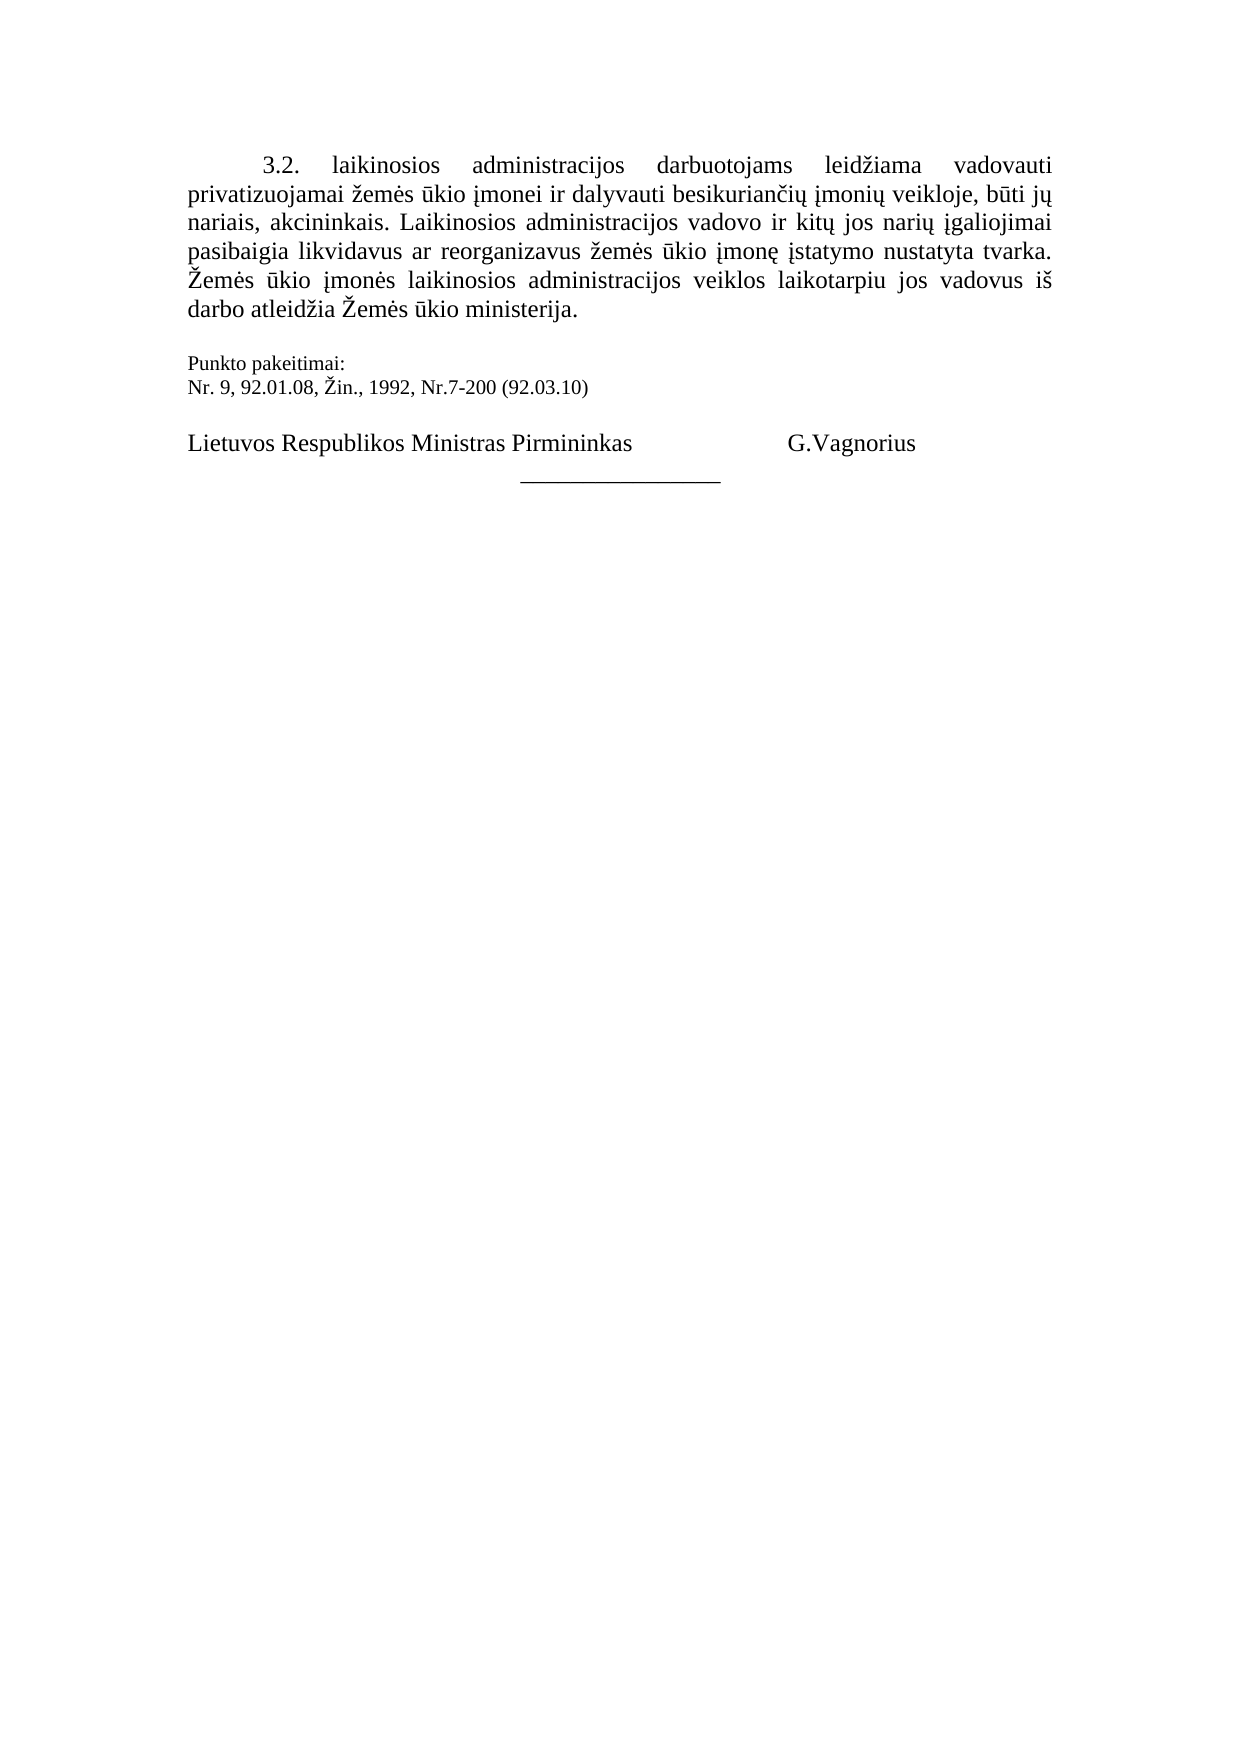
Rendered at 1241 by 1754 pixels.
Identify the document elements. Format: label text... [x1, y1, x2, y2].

text Punkto pakeitimai: [187, 351, 1053, 375]
text 3.2. laikinosios administracijos darbuotojams leidžiama vadovauti privatizuojamai žemės ūkio įmonei ir dalyvauti besikuriančių įmonių veikloje, būti jų nariais, akcininkais. Laikinosios administracijos vadovo ir kitų jos narių įgaliojimai pasibaigia likvidavus ar reorganizavus žemės ūkio įmonę įstatymo nustatyta tvarka. Žemės ūkio įmonės laikinosios administracijos veiklos laikotarpiu jos vadovus iš darbo atleidžia Žemės ūkio ministerija. [187, 150, 1053, 322]
text Nr. 9, 92.01.08, Žin., 1992, Nr.7-200 (92.03.10) [187, 375, 1053, 399]
text ________________ [187, 457, 1053, 486]
text Lietuvos Respublikos Ministras Pirmininkas G.Vagnorius [187, 428, 1053, 457]
